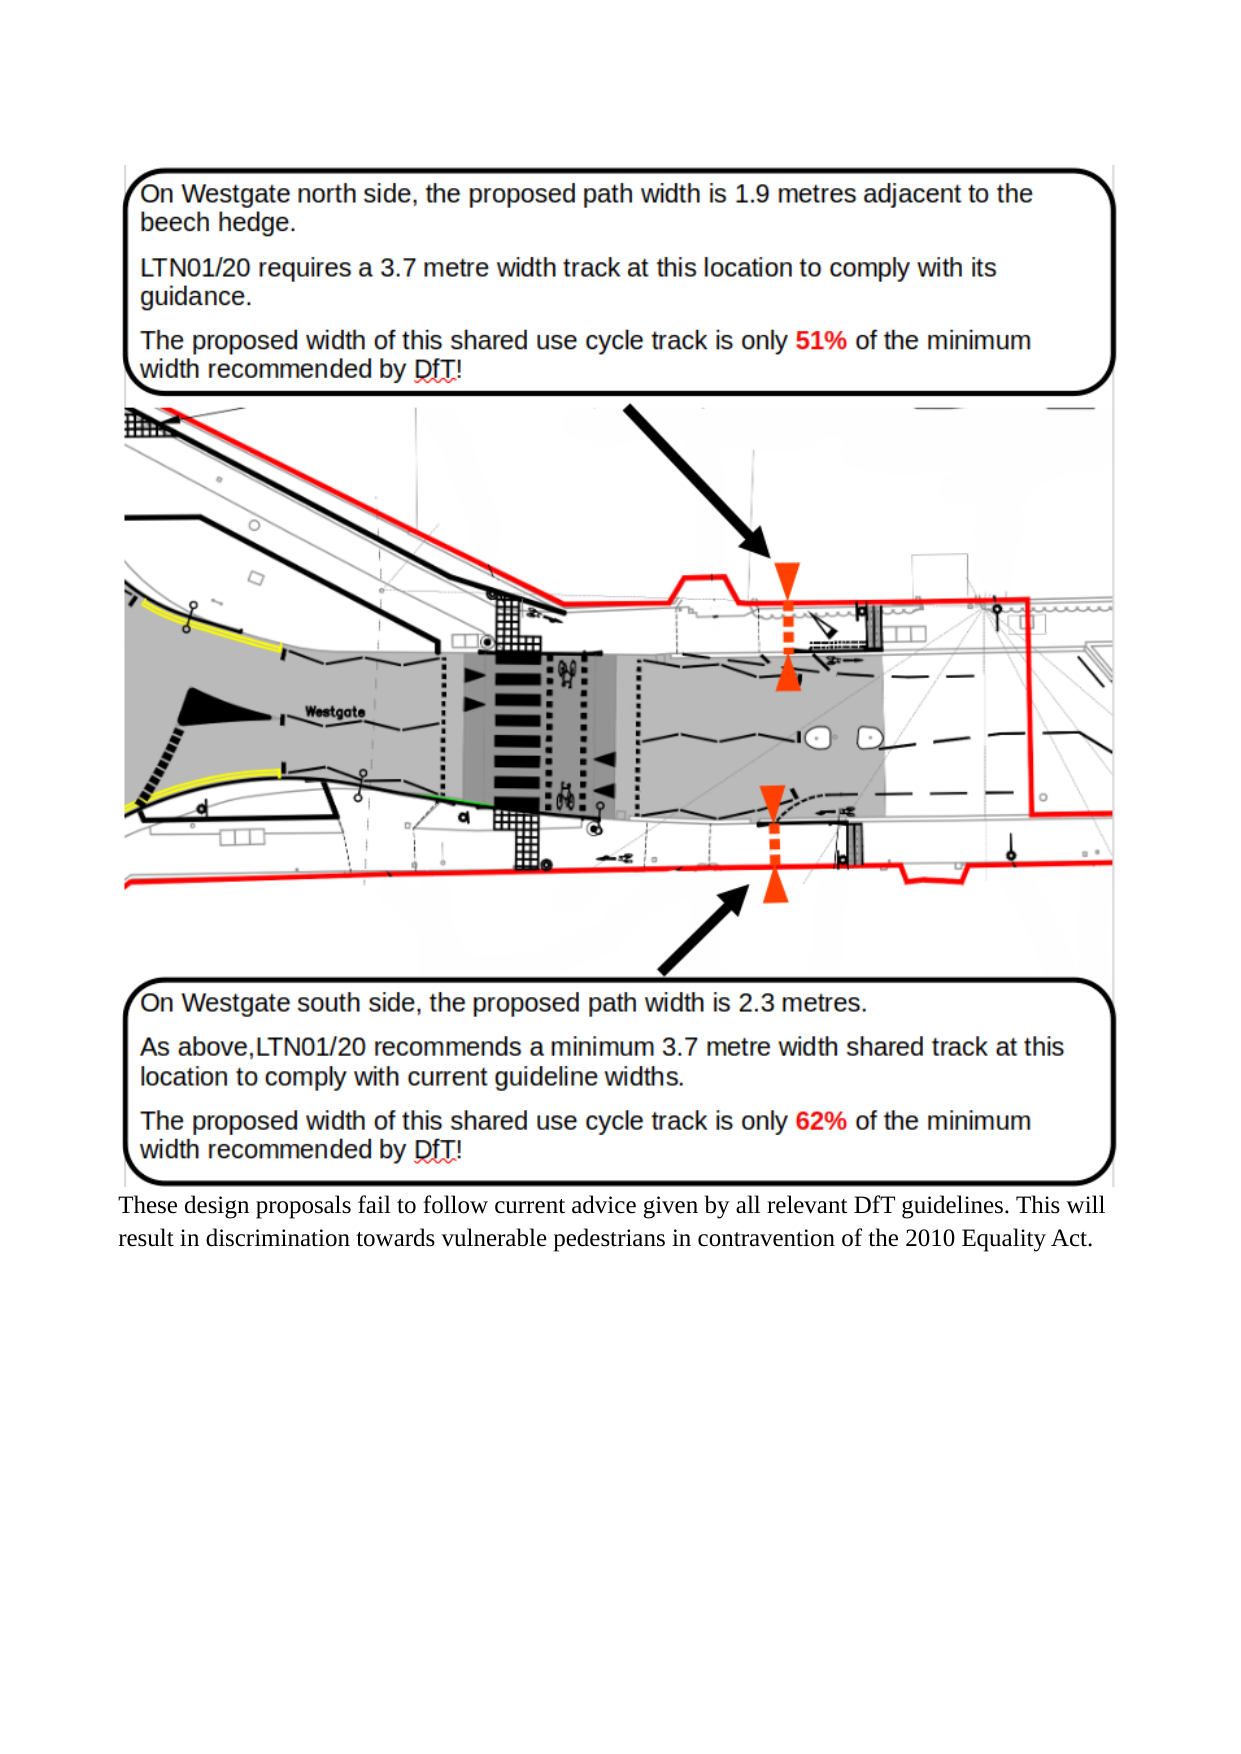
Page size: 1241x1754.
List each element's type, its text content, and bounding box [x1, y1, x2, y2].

text These design proposals fail to follow current advice given by all relevant DfT guidelines. This will result in discrimination towards vulnerable pedestrians in contravention of the 2010 Equality Act. [118, 972, 1122, 1252]
picture [122, 165, 1118, 1187]
